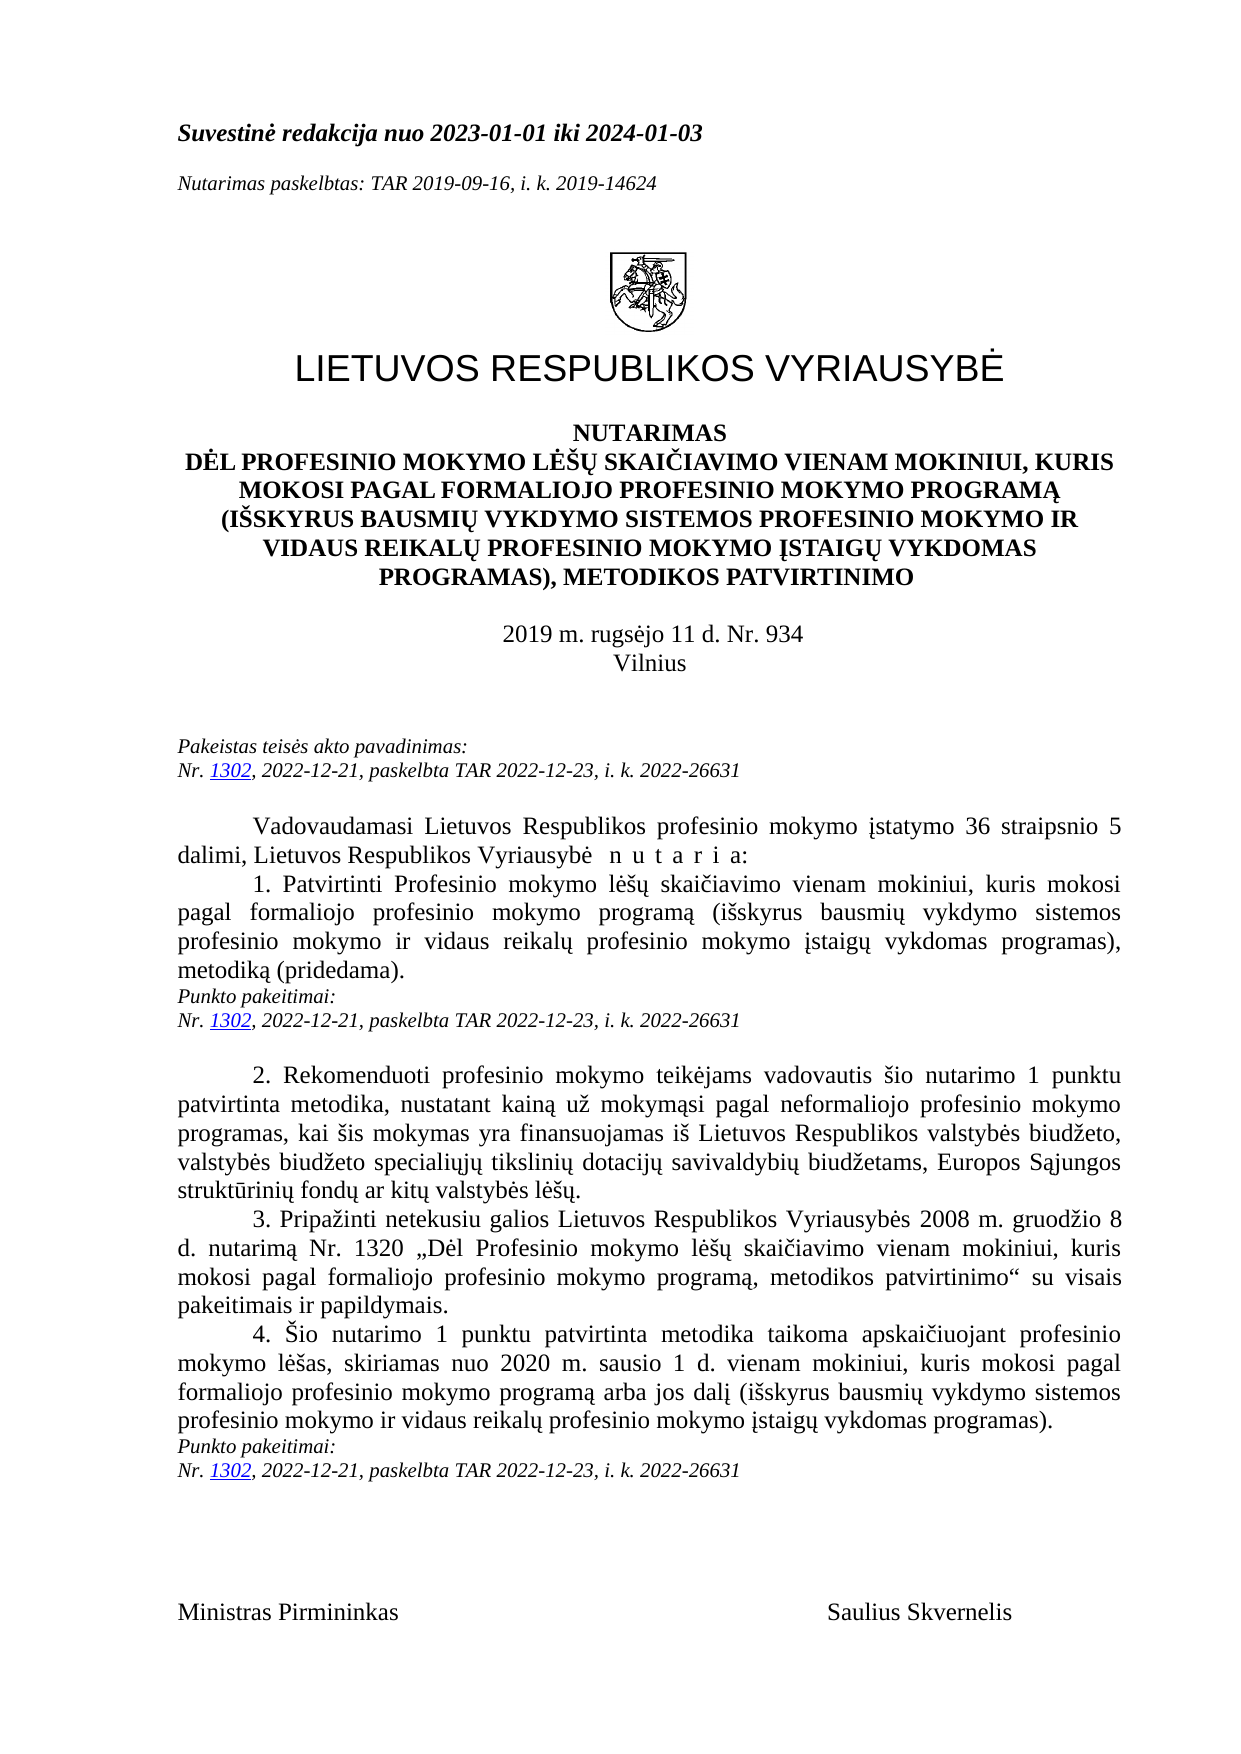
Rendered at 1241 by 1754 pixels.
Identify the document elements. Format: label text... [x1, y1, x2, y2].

text 4. Šio nutarimo 1 punktu patvirtinta metodika taikoma apskaičiuojant profesinio mokymo lėšas, skiriamas nuo 2020 m. sausio 1 d. vienam mokiniui, kuris mokosi pagal formaliojo profesinio mokymo programą arba jos dalį (išskyrus bausmių vykdymo sistemos profesinio mokymo ir vidaus reikalų profesinio mokymo įstaigų vykdomas programas). [177, 1319, 1122, 1434]
text Vadovaudamasi Lietuvos Respublikos profesinio mokymo įstatymo 36 straipsnio 5 dalimi, Lietuvos Respublikos Vyriausybė nutaria: [177, 811, 1122, 869]
text Punkto pakeitimai: [177, 984, 1122, 1008]
text Pakeistas teisės akto pavadinimas: [177, 734, 1122, 758]
text Nr. 1302, 2022-12-21, paskelbta TAR 2022-12-23, i. k. 2022-26631 [177, 758, 1122, 782]
text 2019 m. rugsėjo 11 d. Nr. 934 [177, 619, 1122, 648]
text Nr. 1302, 2022-12-21, paskelbta TAR 2022-12-23, i. k. 2022-26631 [177, 1458, 1122, 1482]
text Ministras Pirmininkas Saulius Skvernelis [177, 1597, 1122, 1626]
text Punkto pakeitimai: [177, 1434, 1122, 1458]
text Nr. 1302, 2022-12-21, paskelbta TAR 2022-12-23, i. k. 2022-26631 [177, 1008, 1122, 1032]
text Suvestinė redakcija nuo 2023-01-01 iki 2024-01-03 [177, 118, 1122, 147]
text 2. Rekomenduoti profesinio mokymo teikėjams vadovautis šio nutarimo 1 punktu patvirtinta metodika, nustatant kainą už mokymąsi pagal neformaliojo profesinio mokymo programas, kai šis mokymas yra finansuojamas iš Lietuvos Respublikos valstybės biudžeto, valstybės biudžeto specialiųjų tikslinių dotacijų savivaldybių biudžetams, Europos Sąjungos struktūrinių fondų ar kitų valstybės lėšų. [177, 1061, 1122, 1204]
text nutarimas [177, 418, 1122, 447]
text 1. Patvirtinti Profesinio mokymo lėšų skaičiavimo vienam mokiniui, kuris mokosi pagal formaliojo profesinio mokymo programą (išskyrus bausmių vykdymo sistemos profesinio mokymo ir vidaus reikalų profesinio mokymo įstaigų vykdomas programas), metodiką (pridedama). [177, 869, 1122, 984]
text Nutarimas paskelbtas: TAR 2019-09-16, i. k. 2019-14624 [177, 171, 1122, 195]
text DĖL PROFESINIO MOKYMO LĖŠŲ SKAIČIAVIMO VIENAM MOKINIUI, KURIS MOKOSI PAGAL FORMALIOJO PROFESINIO MOKYMO PROGRAMĄ (IŠSKYRUS BAUSMIŲ VYKDYMO SISTEMOS PROFESINIO MOKYMO IR VIDAUS REIKALŲ PROFESINIO MOKYMO ĮSTAIGŲ VYKDOMAS PROGRAMAS), METODIKOS PATVIRTINIMO [177, 447, 1122, 591]
text 3. Pripažinti netekusiu galios Lietuvos Respublikos Vyriausybės 2008 m. gruodžio 8 d. nutarimą Nr. 1320 „Dėl Profesinio mokymo lėšų skaičiavimo vienam mokiniui, kuris mokosi pagal formaliojo profesinio mokymo programą, metodikos patvirtinimo“ su visais pakeitimais ir papildymais. [177, 1204, 1122, 1319]
text Lietuvos Respublikos Vyriausybė [177, 346, 1122, 389]
text Vilnius [177, 648, 1122, 677]
